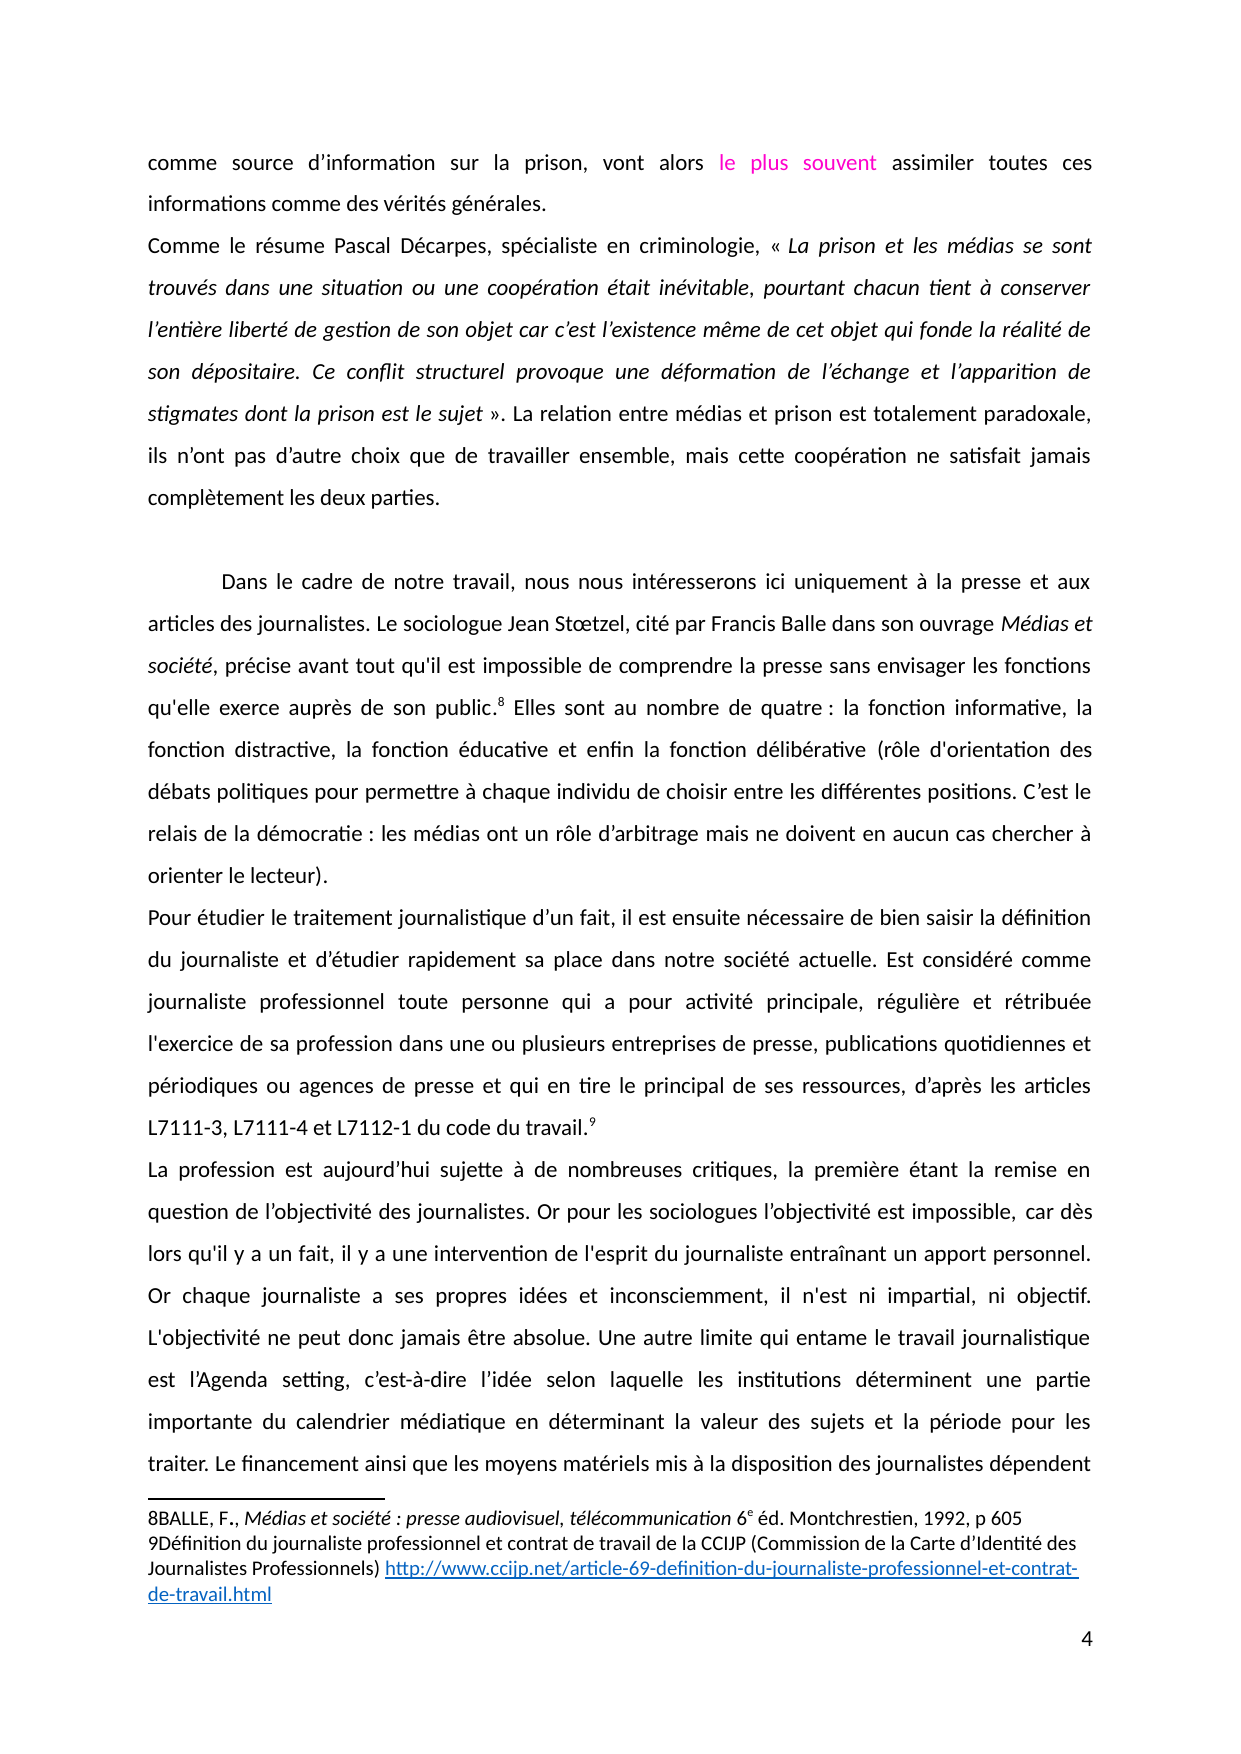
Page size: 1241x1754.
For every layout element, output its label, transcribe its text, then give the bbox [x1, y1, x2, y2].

text Définition du journaliste professionnel et contrat de travail de la CCIJP (Commission de la Carte d’Identité des Journalistes Professionnels) http://www.ccijp.net/article-69-definition-du-journaliste-professionnel-et-contrat-de-travail.html [148, 1530, 1093, 1606]
text Dans le cadre de notre travail, nous nous intéresserons ici uniquement à la presse et aux articles des journalistes. Le sociologue Jean Stœtzel, cité par Francis Balle dans son ouvrage Médias et société, précise avant tout qu'il est impossible de comprendre la presse sans envisager les fonctions qu'elle exerce auprès de son public. Elles sont au nombre de quatre : la fonction informative, la fonction distractive, la fonction éducative et enfin la fonction délibérative (rôle d'orientation des débats politiques pour permettre à chaque individu de choisir entre les différentes positions. C’est le relais de la démocratie : les médias ont un rôle d’arbitrage mais ne doivent en aucun cas chercher à orienter le lecteur). [148, 567, 1093, 889]
text BALLE, F., Médias et société : presse audiovisuel, télécommunication 6e éd. Montchrestien, 1992, p 605 [148, 1505, 1093, 1530]
text Pour étudier le traitement journalistique d’un fait, il est ensuite nécessaire de bien saisir la définition du journaliste et d’étudier rapidement sa place dans notre société actuelle. Est considéré comme journaliste professionnel toute personne qui a pour activité principale, régulière et rétribuée l'exercice de sa profession dans une ou plusieurs entreprises de presse, publications quotidiennes et périodiques ou agences de presse et qui en tire le principal de ses ressources, d’après les articles L7111-3, L7111-4 et L7112-1 du code du travail. [148, 903, 1093, 1141]
text Comme le résume Pascal Décarpes, spécialiste en criminologie, « La prison et les médias se sont trouvés dans une situation ou une coopération était inévitable, pourtant chacun tient à conserver l’entière liberté de gestion de son objet car c’est l’existence même de cet objet qui fonde la réalité de son dépositaire. Ce conflit structurel provoque une déformation de l’échange et l’apparition de stigmates dont la prison est le sujet ». La relation entre médias et prison est totalement paradoxale, ils n’ont pas d’autre choix que de travailler ensemble, mais cette coopération ne satisfait jamais complètement les deux parties. [148, 232, 1093, 511]
text La profession est aujourd’hui sujette à de nombreuses critiques, la première étant la remise en question de l’objectivité des journalistes. Or pour les sociologues l’objectivité est impossible, car dès lors qu'il y a un fait, il y a une intervention de l'esprit du journaliste entraînant un apport personnel. Or chaque journaliste a ses propres idées et inconsciemment, il n'est ni impartial, ni objectif. L'objectivité ne peut donc jamais être absolue. Une autre limite qui entame le travail journalistique est l’Agenda setting, c’est-à-dire l’idée selon laquelle les institutions déterminent une partie importante du calendrier médiatique en déterminant la valeur des sujets et la période pour les traiter. Le financement ainsi que les moyens matériels mis à la disposition des journalistes dépendent [148, 1155, 1093, 1477]
text comme source d’information sur la prison, vont alors le plus souvent assimiler toutes ces informations comme des vérités générales. [148, 148, 1093, 218]
